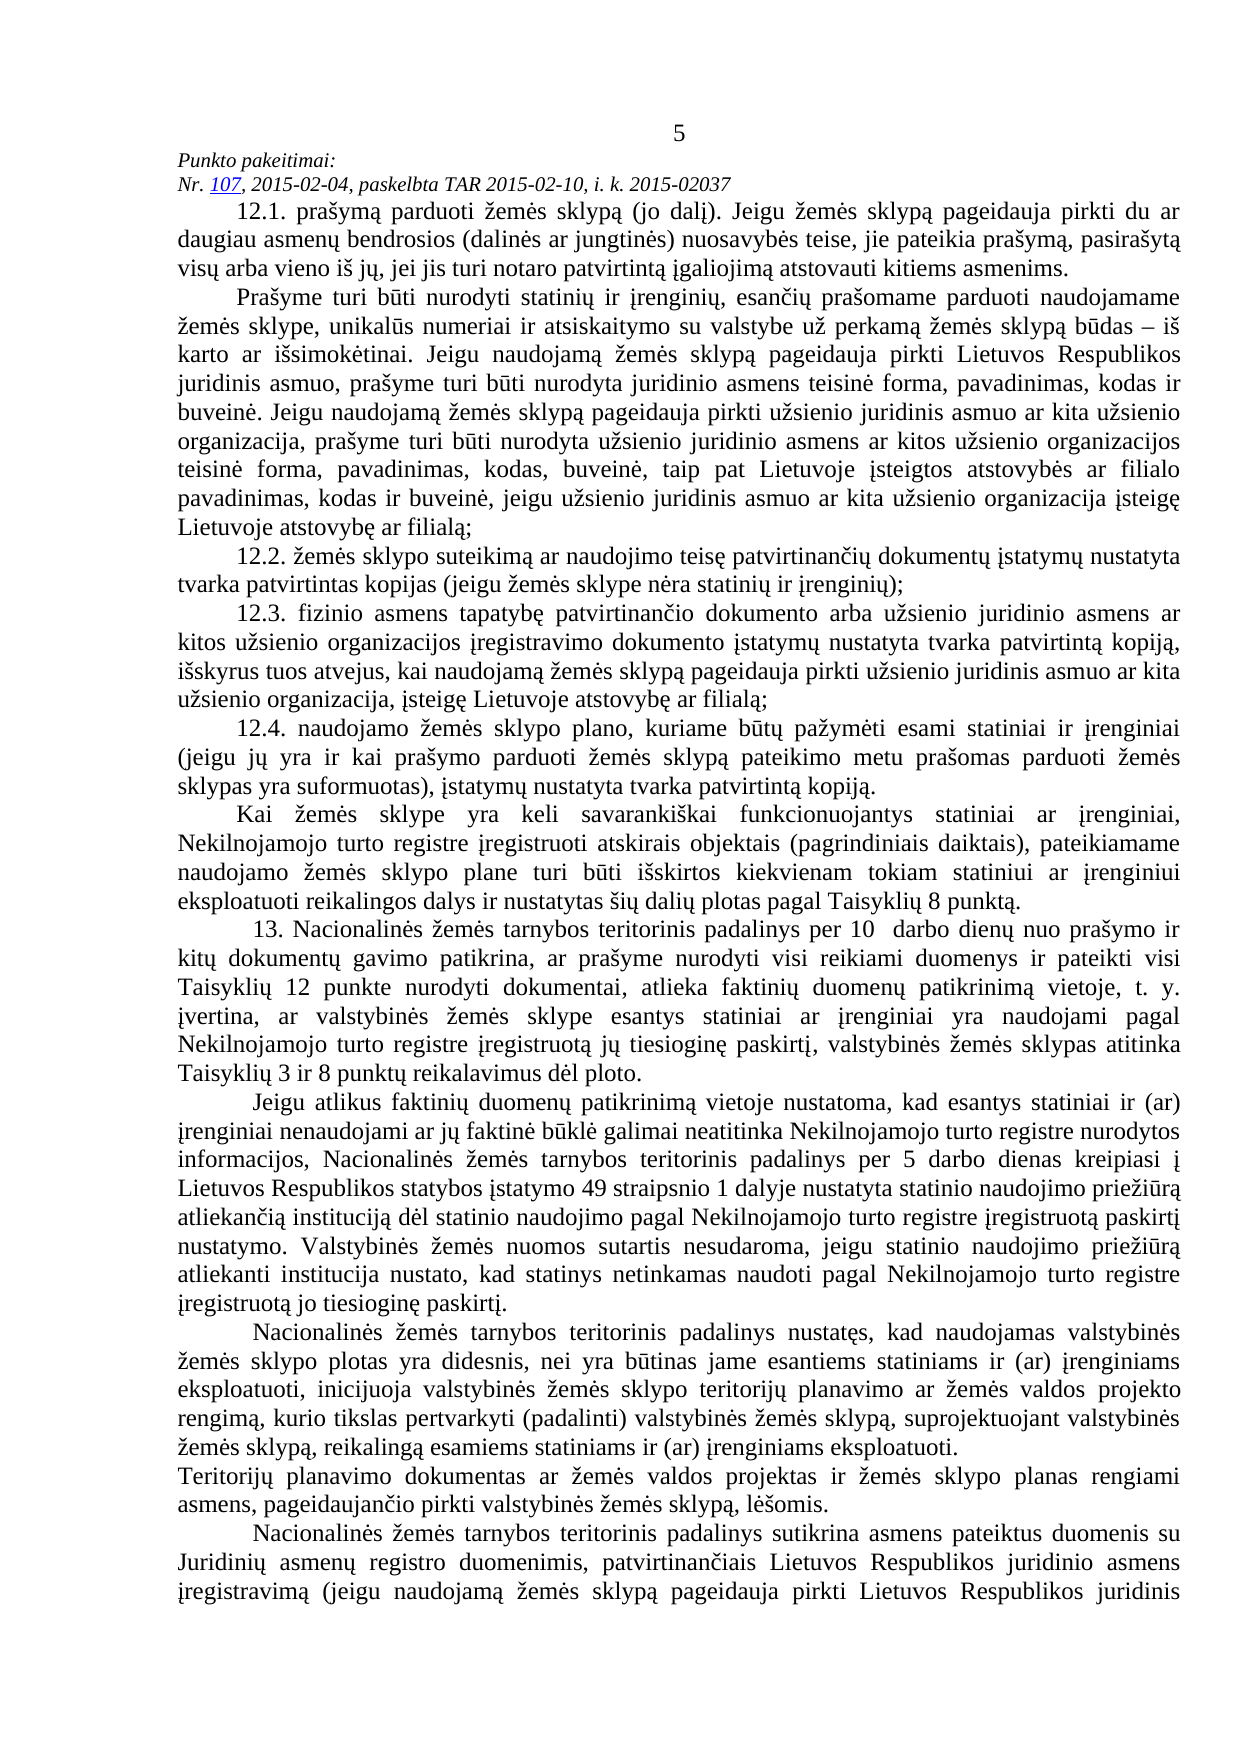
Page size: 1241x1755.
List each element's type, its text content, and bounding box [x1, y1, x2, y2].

text 12.3. fizinio asmens tapatybę patvirtinančio dokumento arba užsienio juridinio asmens ar kitos užsienio organizacijos įregistravimo dokumento įstatymų nustatyta tvarka patvirtintą kopiją, išskyrus tuos atvejus, kai naudojamą žemės sklypą pageidauja pirkti užsienio juridinis asmuo ar kita užsienio organizacija, įsteigę Lietuvoje atstovybę ar filialą; [177, 598, 1181, 713]
text 12.2. žemės sklypo suteikimą ar naudojimo teisę patvirtinančių dokumentų įstatymų nustatyta tvarka patvirtintas kopijas (jeigu žemės sklype nėra statinių ir įrenginių); [177, 541, 1181, 598]
text Nacionalinės žemės tarnybos teritorinis padalinys nustatęs, kad naudojamas valstybinės žemės sklypo plotas yra didesnis, nei yra būtinas jame esantiems statiniams ir (ar) įrenginiams eksploatuoti, inicijuoja valstybinės žemės sklypo teritorijų planavimo ar žemės valdos projekto rengimą, kurio tikslas pertvarkyti (padalinti) valstybinės žemės sklypą, suprojektuojant valstybinės žemės sklypą, reikalingą esamiems statiniams ir (ar) įrenginiams eksploatuoti. [177, 1317, 1181, 1461]
text Kai žemės sklype yra keli savarankiškai funkcionuojantys statiniai ar įrenginiai, Nekilnojamojo turto registre įregistruoti atskirais objektais (pagrindiniais daiktais), pateikiamame naudojamo žemės sklypo plane turi būti išskirtos kiekvienam tokiam statiniui ar įrenginiui eksploatuoti reikalingos dalys ir nustatytas šių dalių plotas pagal Taisyklių 8 punktą. [177, 799, 1181, 914]
text Teritorijų planavimo dokumentas ar žemės valdos projektas ir žemės sklypo planas rengiami asmens, pageidaujančio pirkti valstybinės žemės sklypą, lėšomis. [177, 1461, 1181, 1518]
text Jeigu atlikus faktinių duomenų patikrinimą vietoje nustatoma, kad esantys statiniai ir (ar) įrenginiai nenaudojami ar jų faktinė būklė galimai neatitinka Nekilnojamojo turto registre nurodytos informacijos, Nacionalinės žemės tarnybos teritorinis padalinys per 5 darbo dienas kreipiasi į Lietuvos Respublikos statybos įstatymo 49 straipsnio 1 dalyje nustatyta statinio naudojimo priežiūrą atliekančią instituciją dėl statinio naudojimo pagal Nekilnojamojo turto registre įregistruotą paskirtį nustatymo. Valstybinės žemės nuomos sutartis nesudaroma, jeigu statinio naudojimo priežiūrą atliekanti institucija nustato, kad statinys netinkamas naudoti pagal Nekilnojamojo turto registre įregistruotą jo tiesioginę paskirtį. [177, 1087, 1181, 1317]
text Punkto pakeitimai: [177, 148, 1181, 172]
text 13. Nacionalinės žemės tarnybos teritorinis padalinys per 10 darbo dienų nuo prašymo ir kitų dokumentų gavimo patikrina, ar prašyme nurodyti visi reikiami duomenys ir pateikti visi Taisyklių 12 punkte nurodyti dokumentai, atlieka faktinių duomenų patikrinimą vietoje, t. y. įvertina, ar valstybinės žemės sklype esantys statiniai ar įrenginiai yra naudojami pagal Nekilnojamojo turto registre įregistruotą jų tiesioginę paskirtį, valstybinės žemės sklypas atitinka Taisyklių 3 ir 8 punktų reikalavimus dėl ploto. [177, 914, 1181, 1087]
text Prašyme turi būti nurodyti statinių ir įrenginių, esančių prašomame parduoti naudojamame žemės sklype, unikalūs numeriai ir atsiskaitymo su valstybe už perkamą žemės sklypą būdas – iš karto ar išsimokėtinai. Jeigu naudojamą žemės sklypą pageidauja pirkti Lietuvos Respublikos juridinis asmuo, prašyme turi būti nurodyta juridinio asmens teisinė forma, pavadinimas, kodas ir buveinė. Jeigu naudojamą žemės sklypą pageidauja pirkti užsienio juridinis asmuo ar kita užsienio organizacija, prašyme turi būti nurodyta užsienio juridinio asmens ar kitos užsienio organizacijos teisinė forma, pavadinimas, kodas, buveinė, taip pat Lietuvoje įsteigtos atstovybės ar filialo pavadinimas, kodas ir buveinė, jeigu užsienio juridinis asmuo ar kita užsienio organizacija įsteigę Lietuvoje atstovybę ar filialą; [177, 282, 1181, 541]
text Nr. 107, 2015-02-04, paskelbta TAR 2015-02-10, i. k. 2015-02037 [177, 172, 1181, 196]
text 12.4. naudojamo žemės sklypo plano, kuriame būtų pažymėti esami statiniai ir įrenginiai (jeigu jų yra ir kai prašymo parduoti žemės sklypą pateikimo metu prašomas parduoti žemės sklypas yra suformuotas), įstatymų nustatyta tvarka patvirtintą kopiją. [177, 713, 1181, 799]
text 12.1. prašymą parduoti žemės sklypą (jo dalį). Jeigu žemės sklypą pageidauja pirkti du ar daugiau asmenų bendrosios (dalinės ar jungtinės) nuosavybės teise, jie pateikia prašymą, pasirašytą visų arba vieno iš jų, jei jis turi notaro patvirtintą įgaliojimą atstovauti kitiems asmenims. [177, 196, 1181, 282]
text Nacionalinės žemės tarnybos teritorinis padalinys sutikrina asmens pateiktus duomenis su Juridinių asmenų registro duomenimis, patvirtinančiais Lietuvos Respublikos juridinio asmens įregistravimą (jeigu naudojamą žemės sklypą pageidauja pirkti Lietuvos Respublikos juridinis [177, 1518, 1181, 1604]
